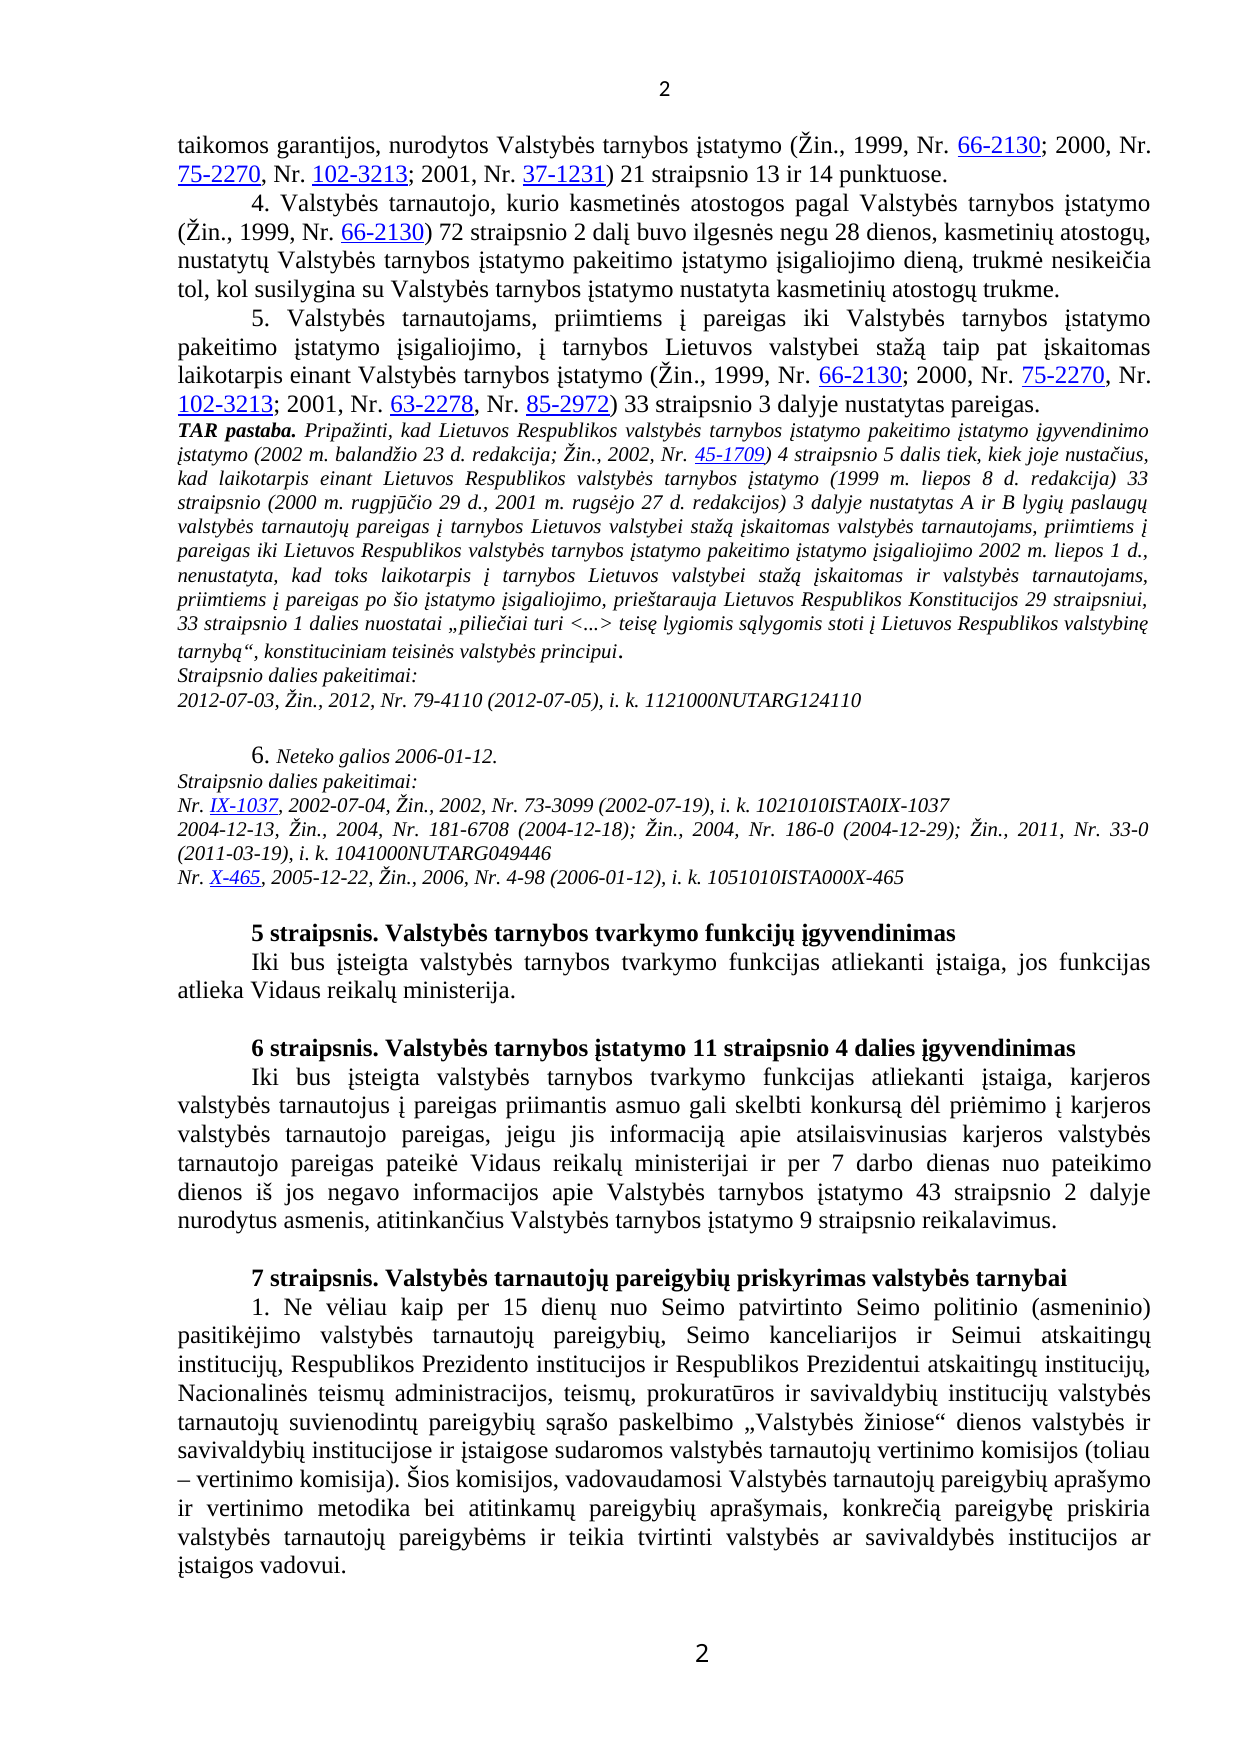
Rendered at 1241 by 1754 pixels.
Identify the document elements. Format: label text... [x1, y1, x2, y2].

text 6 straipsnis. Valstybės tarnybos įstatymo 11 straipsnio 4 dalies įgyvendinimas [177, 1033, 1152, 1062]
text Iki bus įsteigta valstybės tarnybos tvarkymo funkcijas atliekanti įstaiga, jos funkcijas atlieka Vidaus reikalų ministerija. [177, 947, 1152, 1004]
text 4. Valstybės tarnautojo, kurio kasmetinės atostogos pagal Valstybės tarnybos įstatymo (Žin., 1999, Nr. 66-2130) 72 straipsnio 2 dalį buvo ilgesnės negu 28 dienos, kasmetinių atostogų, nustatytų Valstybės tarnybos įstatymo pakeitimo įstatymo įsigaliojimo dieną, trukmė nesikeičia tol, kol susilygina su Valstybės tarnybos įstatymo nustatyta kasmetinių atostogų trukme. [177, 188, 1152, 303]
text 7 straipsnis. Valstybės tarnautojų pareigybių priskyrimas valstybės tarnybai [177, 1263, 1152, 1292]
text Nr. X-465, 2005-12-22, Žin., 2006, Nr. 4-98 (2006-01-12), i. k. 1051010ISTA000X-465 [177, 865, 1152, 889]
text Straipsnio dalies pakeitimai: [177, 769, 1152, 793]
text 2004-12-13, Žin., 2004, Nr. 181-6708 (2004-12-18); Žin., 2004, Nr. 186-0 (2004-12-29); Žin., 2011, Nr. 33-0 (2011-03-19), i. k. 1041000NUTARG049446 [177, 817, 1152, 865]
text 6. Neteko galios 2006-01-12. [177, 740, 1152, 769]
text 5 straipsnis. Valstybės tarnybos tvarkymo funkcijų įgyvendinimas [177, 918, 1152, 947]
text Iki bus įsteigta valstybės tarnybos tvarkymo funkcijas atliekanti įstaiga, karjeros valstybės tarnautojus į pareigas priimantis asmuo gali skelbti konkursą dėl priėmimo į karjeros valstybės tarnautojo pareigas, jeigu jis informaciją apie atsilaisvinusias karjeros valstybės tarnautojo pareigas pateikė Vidaus reikalų ministerijai ir per 7 darbo dienas nuo pateikimo dienos iš jos negavo informacijos apie Valstybės tarnybos įstatymo 43 straipsnio 2 dalyje nurodytus asmenis, atitinkančius Valstybės tarnybos įstatymo 9 straipsnio reikalavimus. [177, 1062, 1152, 1234]
text Straipsnio dalies pakeitimai: [177, 663, 1152, 687]
text taikomos garantijos, nurodytos Valstybės tarnybos įstatymo (Žin., 1999, Nr. 66-2130; 2000, Nr. 75-2270, Nr. 102-3213; 2001, Nr. 37-1231) 21 straipsnio 13 ir 14 punktuose. [177, 131, 1152, 188]
text 1. Ne vėliau kaip per 15 dienų nuo Seimo patvirtinto Seimo politinio (asmeninio) pasitikėjimo valstybės tarnautojų pareigybių, Seimo kanceliarijos ir Seimui atskaitingų institucijų, Respublikos Prezidento institucijos ir Respublikos Prezidentui atskaitingų institucijų, Nacionalinės teismų administracijos, teismų, prokuratūros ir savivaldybių institucijų valstybės tarnautojų suvienodintų pareigybių sąrašo paskelbimo „Valstybės žiniose“ dienos valstybės ir savivaldybių institucijose ir įstaigose sudaromos valstybės tarnautojų vertinimo komisijos (toliau – vertinimo komisija). Šios komisijos, vadovaudamosi Valstybės tarnautojų pareigybių aprašymo ir vertinimo metodika bei atitinkamų pareigybių aprašymais, konkrečią pareigybę priskiria valstybės tarnautojų pareigybėms ir teikia tvirtinti valstybės ar savivaldybės institucijos ar įstaigos vadovui. [177, 1292, 1152, 1579]
text TAR pastaba. Pripažinti, kad Lietuvos Respublikos valstybės tarnybos įstatymo pakeitimo įstatymo įgyvendinimo įstatymo (2002 m. balandžio 23 d. redakcija; Žin., 2002, Nr. 45-1709) 4 straipsnio 5 dalis tiek, kiek joje nustačius, kad laikotarpis einant Lietuvos Respublikos valstybės tarnybos įstatymo (1999 m. liepos 8 d. redakcija) 33 straipsnio (2000 m. rugpjūčio 29 d., 2001 m. rugsėjo 27 d. redakcijos) 3 dalyje nustatytas A ir B lygių paslaugų valstybės tarnautojų pareigas į tarnybos Lietuvos valstybei stažą įskaitomas valstybės tarnautojams, priimtiems į pareigas iki Lietuvos Respublikos valstybės tarnybos įstatymo pakeitimo įstatymo įsigaliojimo 2002 m. liepos 1 d., nenustatyta, kad toks laikotarpis į tarnybos Lietuvos valstybei stažą įskaitomas ir valstybės tarnautojams, priimtiems į pareigas po šio įstatymo įsigaliojimo, prieštarauja Lietuvos Respublikos Konstitucijos 29 straipsniui, 33 straipsnio 1 dalies nuostatai „piliečiai turi <...> teisę lygiomis sąlygomis stoti į Lietuvos Respublikos valstybinę tarnybą“, konstituciniam teisinės valstybės principui. [177, 418, 1152, 663]
text 5. Valstybės tarnautojams, priimtiems į pareigas iki Valstybės tarnybos įstatymo pakeitimo įstatymo įsigaliojimo, į tarnybos Lietuvos valstybei stažą taip pat įskaitomas laikotarpis einant Valstybės tarnybos įstatymo (Žin., 1999, Nr. 66-2130; 2000, Nr. 75-2270, Nr. 102-3213; 2001, Nr. 63-2278, Nr. 85-2972) 33 straipsnio 3 dalyje nustatytas pareigas. [177, 303, 1152, 418]
text 2012-07-03, Žin., 2012, Nr. 79-4110 (2012-07-05), i. k. 1121000NUTARG124110 [177, 687, 1152, 712]
text Nr. IX-1037, 2002-07-04, Žin., 2002, Nr. 73-3099 (2002-07-19), i. k. 1021010ISTA0IX-1037 [177, 793, 1152, 817]
